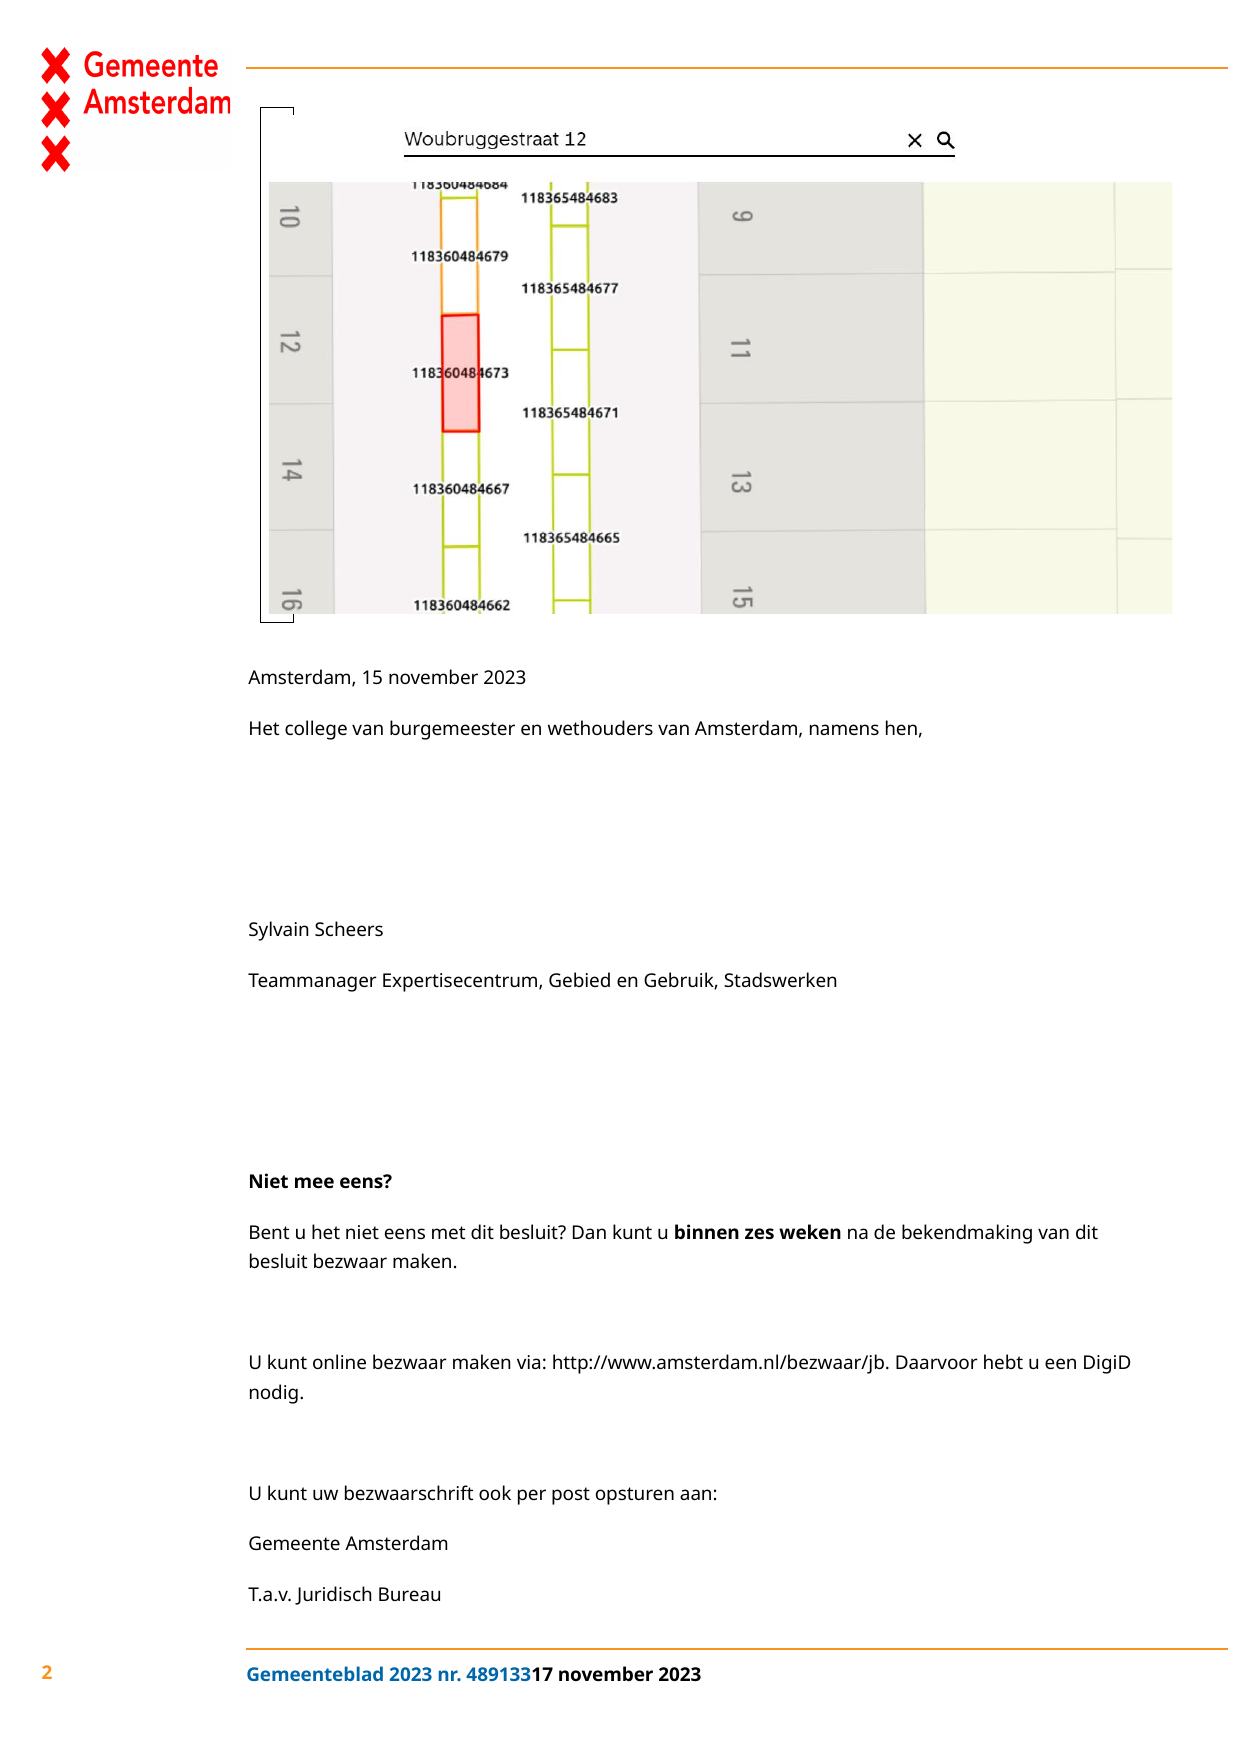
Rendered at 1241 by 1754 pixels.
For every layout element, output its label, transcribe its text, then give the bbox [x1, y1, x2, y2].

picture [268, 115, 1173, 614]
text Sylvain Scheers [248, 917, 1152, 942]
text Amsterdam, 15 november 2023 [248, 664, 1152, 690]
picture [41, 47, 231, 172]
text Niet mee eens? [248, 1169, 1152, 1194]
text Het college van burgemeester en wethouders van Amsterdam, namens hen, [248, 715, 1152, 741]
text U kunt uw bezwaarschrift ook per post opsturen aan: [248, 1480, 1152, 1506]
text T.a.v. Juridisch Bureau [248, 1581, 1152, 1607]
text Teammanager Expertisecentrum, Gebied en Gebruik, Stadswerken [248, 967, 1152, 993]
text U kunt online bezwaar maken via: http://www.amsterdam.nl/bezwaar/jb. Daarvoor hebt u een DigiD nodig. [248, 1349, 1152, 1405]
text Bent u het niet eens met dit besluit? Dan kunt u binnen zes weken na de bekendmaking van dit besluit bezwaar maken. [248, 1219, 1152, 1274]
text Gemeente Amsterdam [248, 1530, 1152, 1556]
